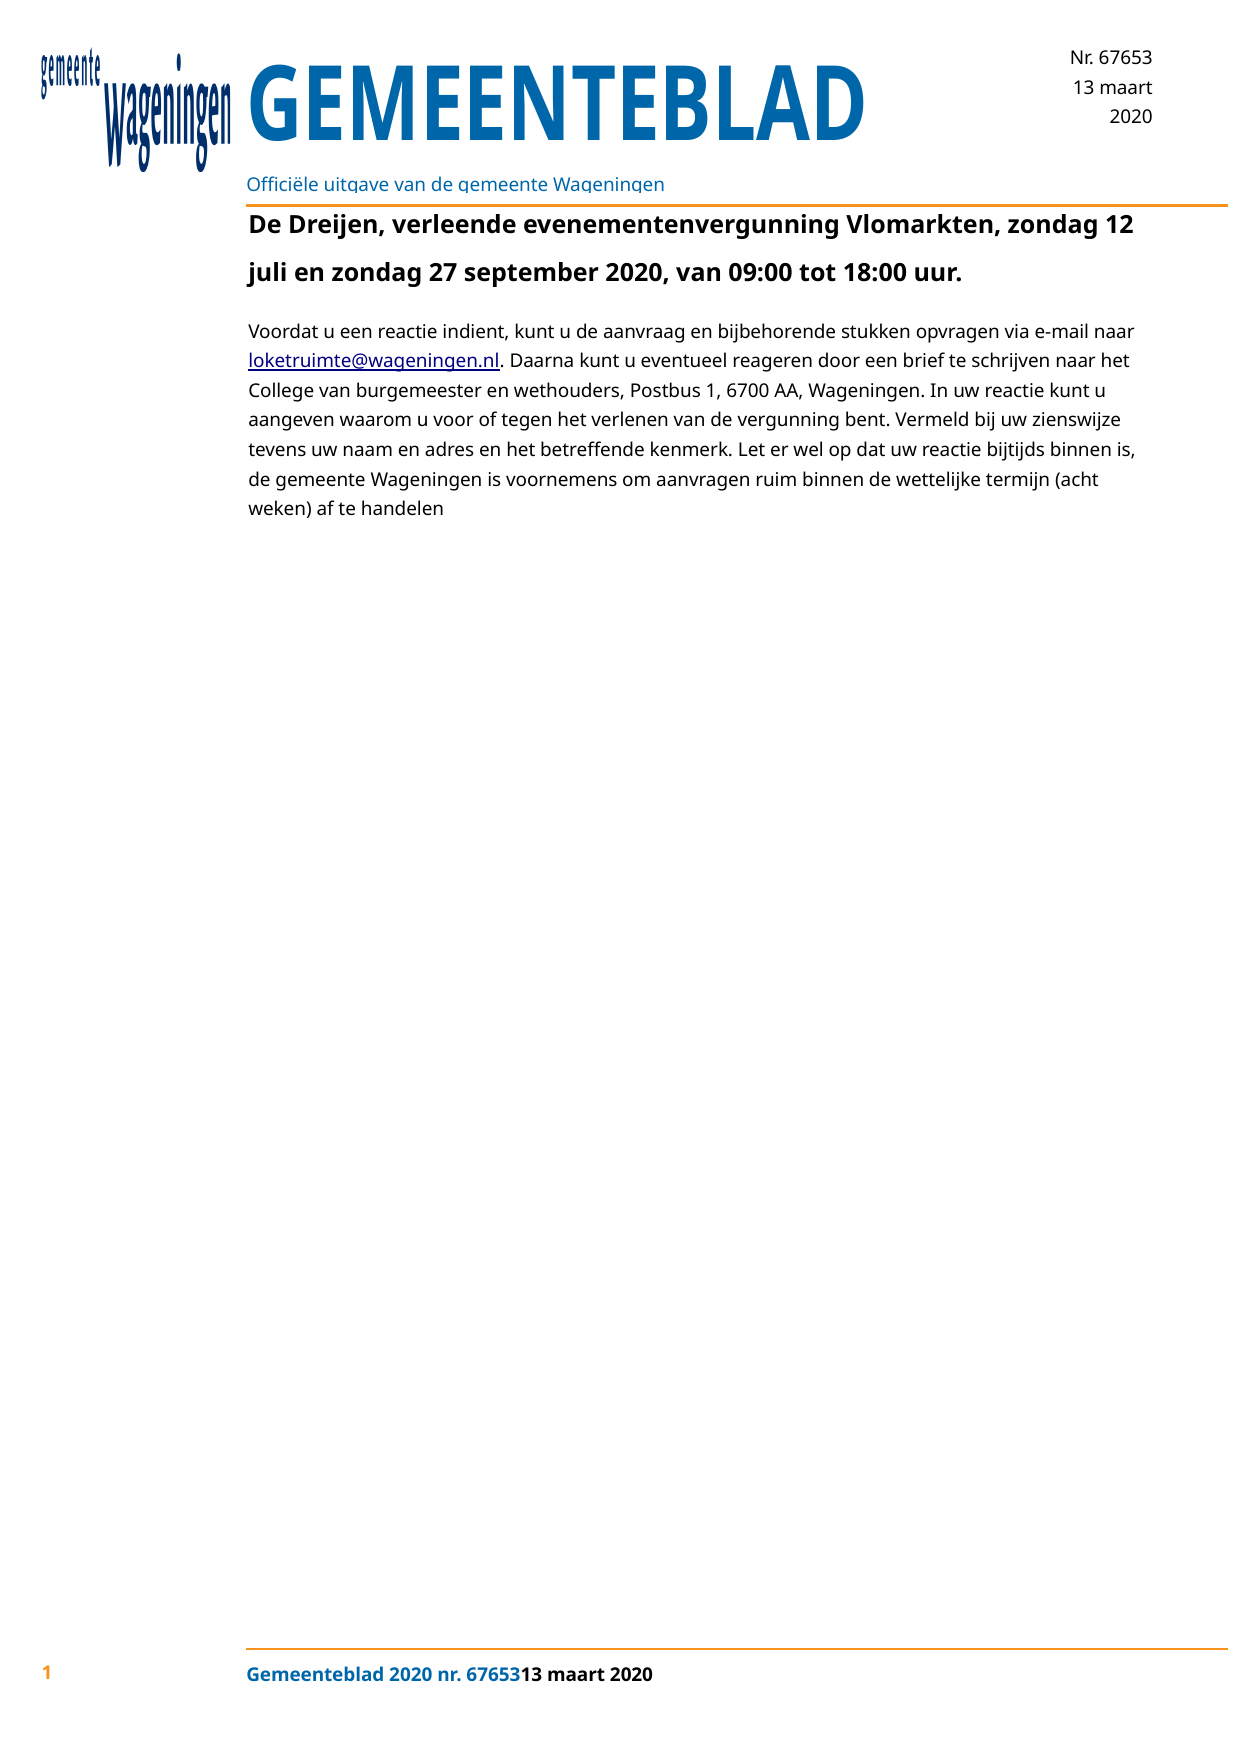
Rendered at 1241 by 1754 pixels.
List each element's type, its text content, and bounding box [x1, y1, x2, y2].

text De Dreijen, verleende evenementenvergunning Vlomarkten, zondag 12 juli en zondag 27 september 2020, van 09:00 tot 18:00 uur. [248, 207, 1152, 288]
picture [41, 47, 231, 172]
text Voordat u een reactie indient, kunt u de aanvraag en bijbehorende stukken opvragen via e-mail naar loketruimte@wageningen.nl. Daarna kunt u eventueel reageren door een brief te schrijven naar het College van burgemeester en wethouders, Postbus 1, 6700 AA, Wageningen. In uw reactie kunt u aangeven waarom u voor of tegen het verlenen van de vergunning bent. Vermeld bij uw zienswijze tevens uw naam en adres en het betreffende kenmerk. Let er wel op dat uw reactie bijtijds binnen is, de gemeente Wageningen is voornemens om aanvragen ruim binnen de wettelijke termijn (acht weken) af te handelen [248, 318, 1152, 521]
